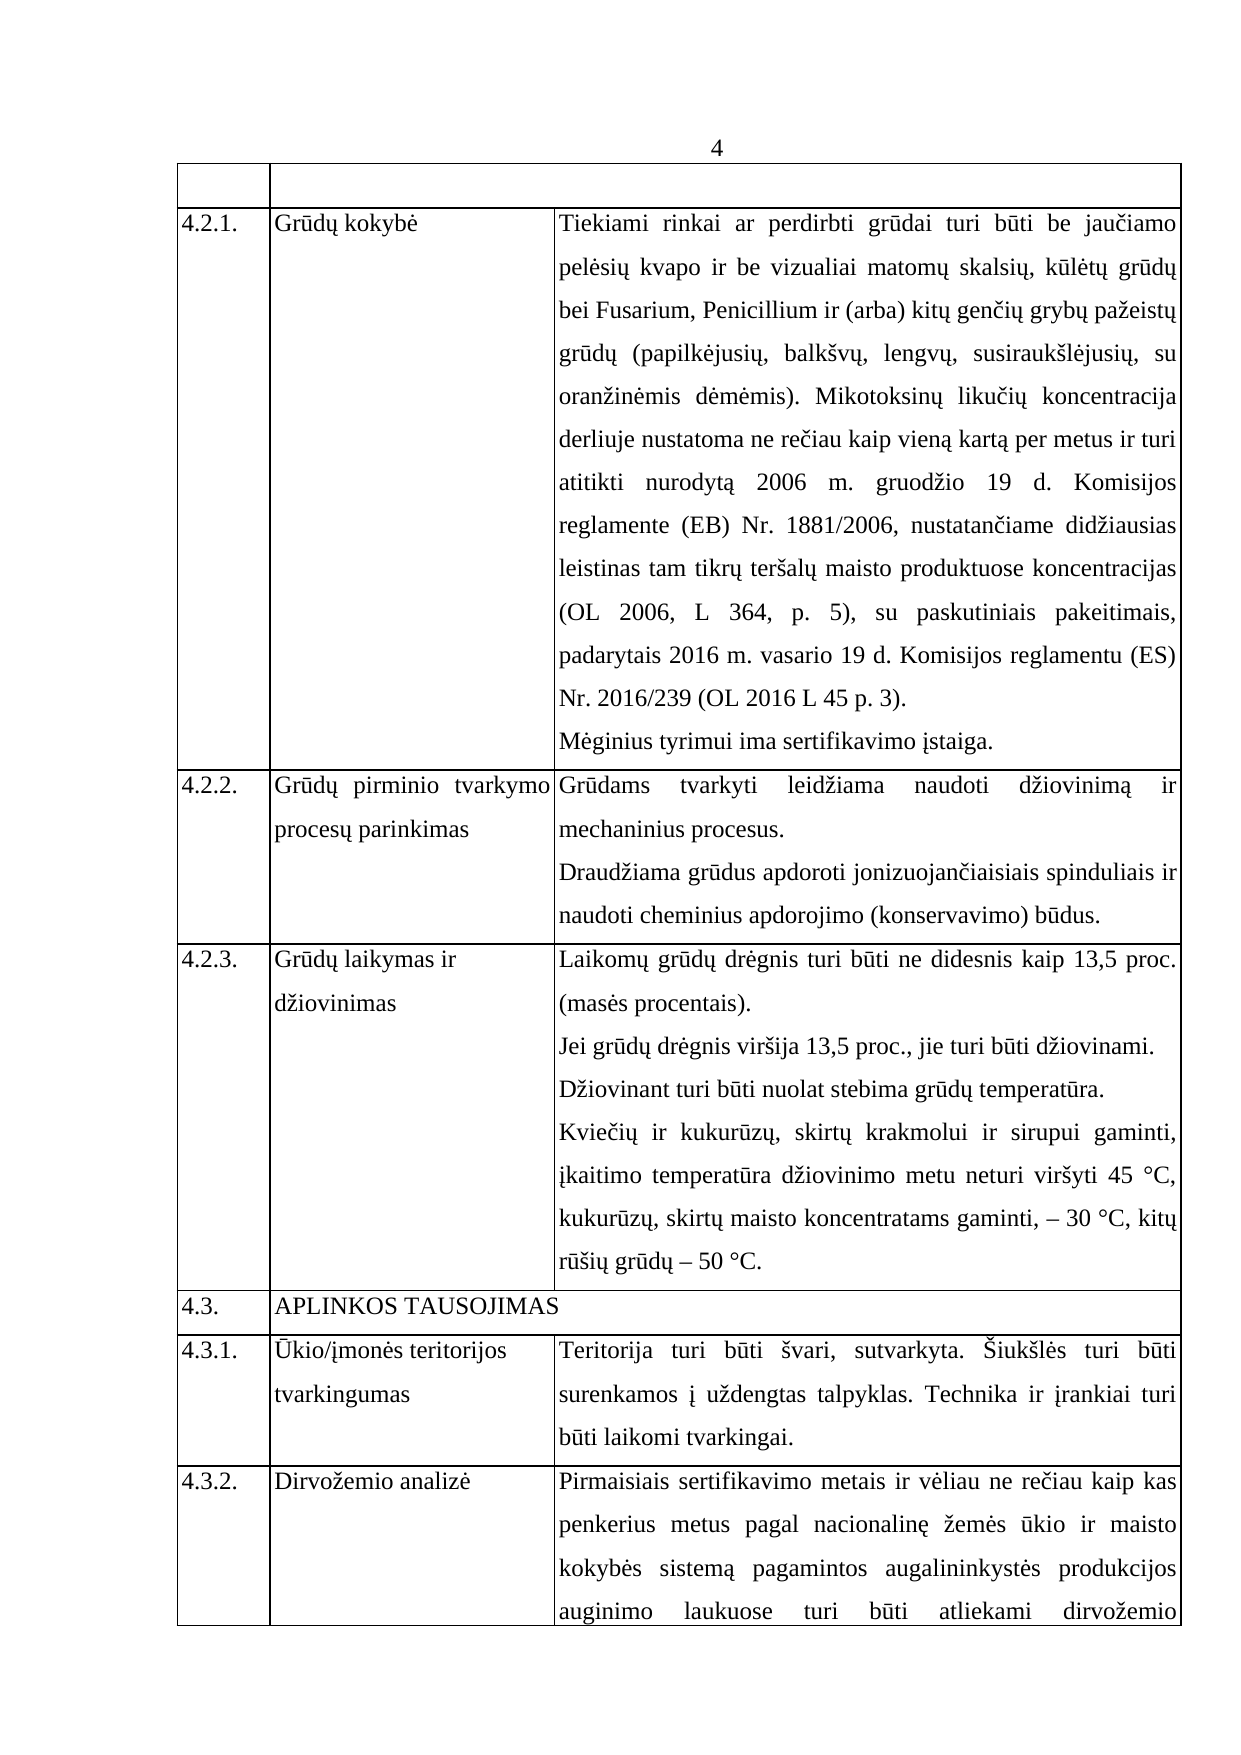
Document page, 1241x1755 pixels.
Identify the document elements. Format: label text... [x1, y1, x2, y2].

table_cell 4.3.2. [178, 1467, 269, 1624]
table_cell [271, 164, 1180, 207]
table_cell 4.2.3. [178, 945, 269, 1289]
table_cell APLINKOS TAUSOJIMAS [271, 1291, 1180, 1334]
table_cell Pirmaisiais sertifikavimo metais ir vėliau ne rečiau kaip kas penkerius metus pagal nacionalinę žemės ūkio ir maisto kokybės sistemą pagamintos augalininkystės produkcijos auginimo laukuose turi būti atliekami dirvožemio [555, 1467, 1180, 1624]
table_cell 4.2.2. [178, 771, 269, 943]
table_cell 4.3.1. [178, 1336, 269, 1465]
table_cell Grūdų laikymas ir džiovinimas [271, 945, 554, 1289]
table_cell [178, 164, 269, 207]
table_cell Grūdams tvarkyti leidžiama naudoti džiovinimą ir mechaninius procesus. Draudžiama grūdus apdoroti jonizuojančiaisiais spinduliais ir naudoti cheminius apdorojimo (konservavimo) būdus. [555, 771, 1180, 943]
table_cell Dirvožemio analizė [271, 1467, 554, 1624]
table_cell Ūkio/įmonės teritorijos tvarkingumas [271, 1336, 554, 1465]
table_cell Grūdų pirminio tvarkymo procesų parinkimas [271, 771, 554, 943]
table_cell Grūdų kokybė [271, 209, 554, 769]
table_cell Tiekiami rinkai ar perdirbti grūdai turi būti be jaučiamo pelėsių kvapo ir be vizualiai matomų skalsių, kūlėtų grūdų bei Fusarium, Penicillium ir (arba) kitų genčių grybų pažeistų grūdų (papilkėjusių, balkšvų, lengvų, susiraukšlėjusių, su oranžinėmis dėmėmis). Mikotoksinų likučių koncentracija derliuje nustatoma ne rečiau kaip vieną kartą per metus ir turi atitikti nurodytą 2006 m. gruodžio 19 d. Komisijos reglamente (EB) Nr. 1881/2006, nustatančiame didžiausias leistinas tam tikrų teršalų maisto produktuose koncentracijas (OL 2006, L 364, p. 5), su paskutiniais pakeitimais, padarytais 2016 m. vasario 19 d. Komisijos reglamentu (ES) Nr. 2016/239 (OL 2016 L 45 p. 3). Mėginius tyrimui ima sertifikavimo įstaiga. [555, 209, 1180, 769]
table_cell 4.2.1. [178, 209, 269, 769]
table_cell Laikomų grūdų drėgnis turi būti ne didesnis kaip 13,5 proc. (masės procentais). Jei grūdų drėgnis viršija 13,5 proc., jie turi būti džiovinami. Džiovinant turi būti nuolat stebima grūdų temperatūra. Kviečių ir kukurūzų, skirtų krakmolui ir sirupui gaminti, įkaitimo temperatūra džiovinimo metu neturi viršyti 45 °C, kukurūzų, skirtų maisto koncentratams gaminti, – 30 °C, kitų rūšių grūdų – 50 °C. [555, 945, 1180, 1289]
table_cell Teritorija turi būti švari, sutvarkyta. Šiukšlės turi būti surenkamos į uždengtas talpyklas. Technika ir įrankiai turi būti laikomi tvarkingai. [555, 1336, 1180, 1465]
table_cell 4.3. [178, 1291, 269, 1334]
